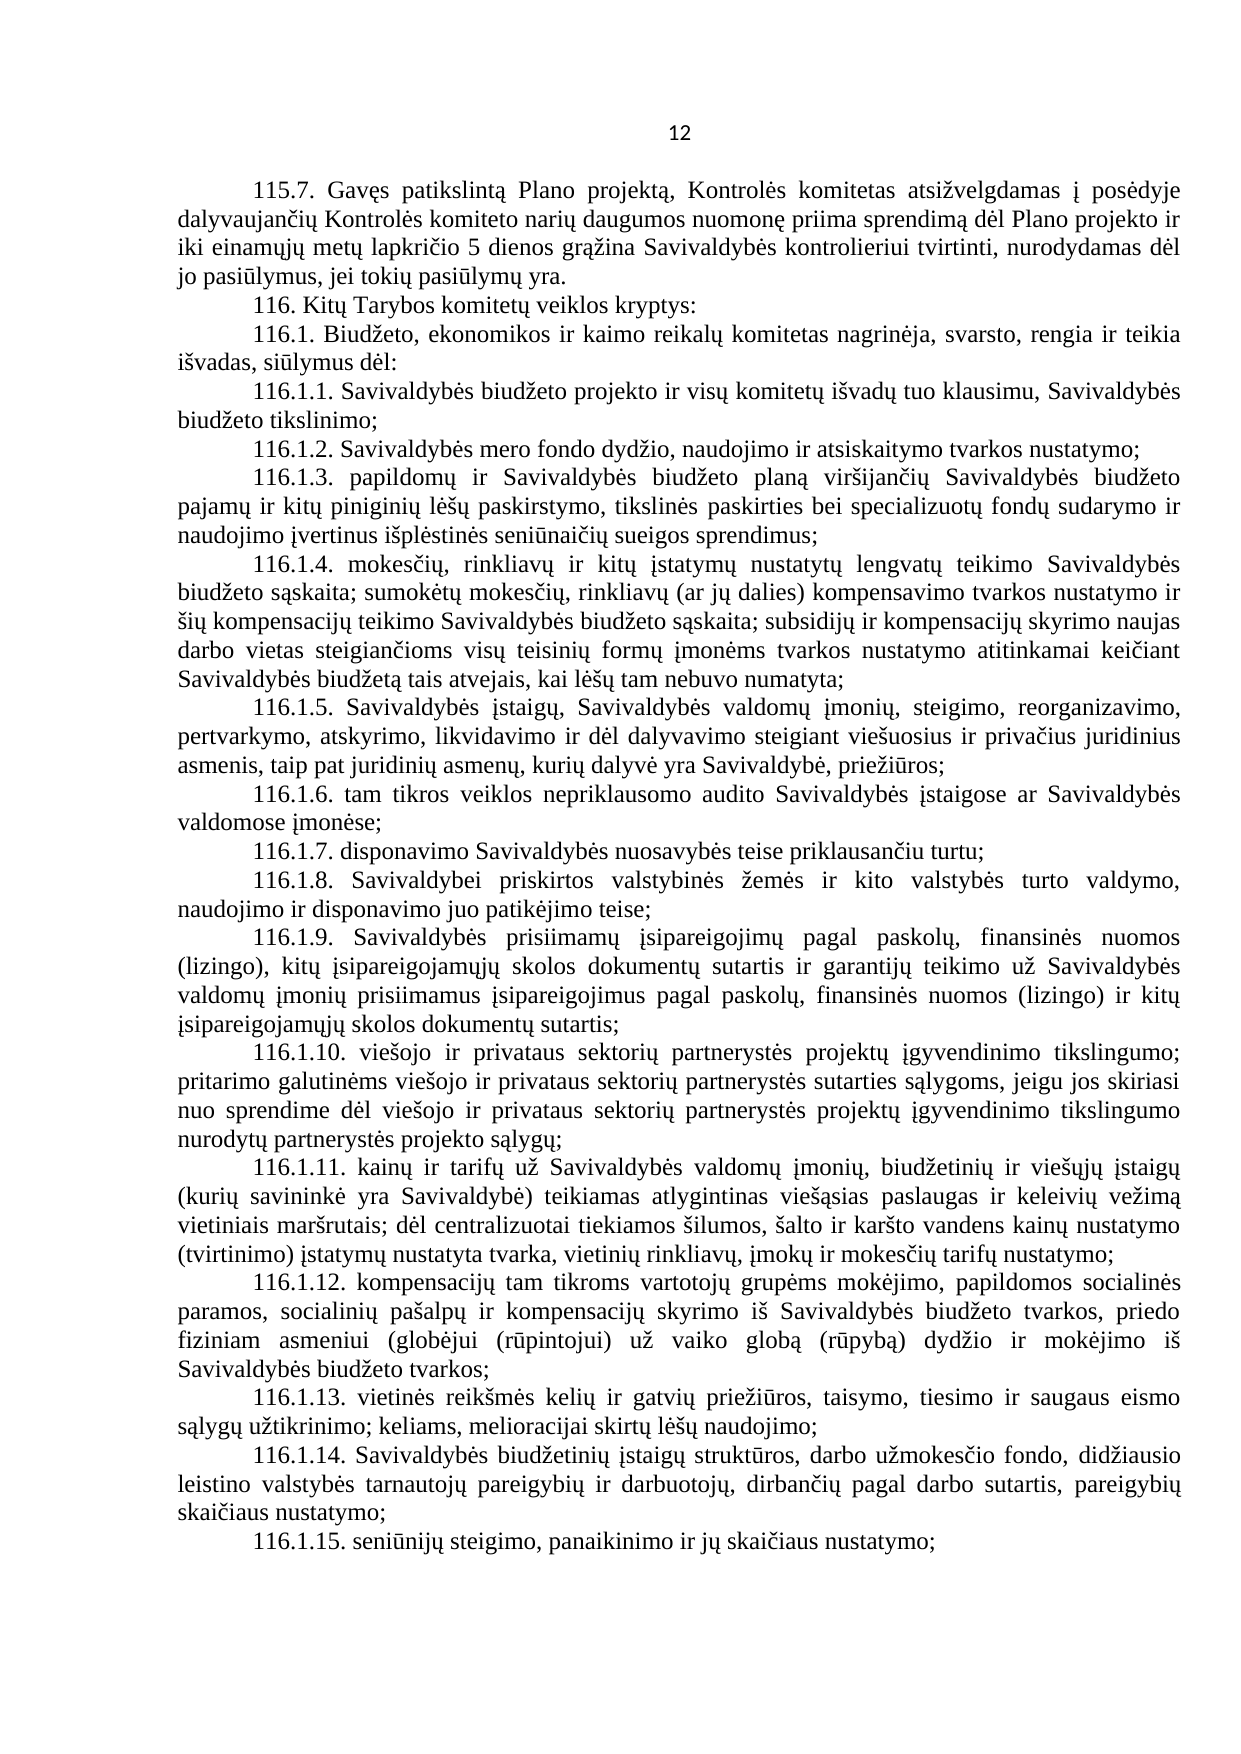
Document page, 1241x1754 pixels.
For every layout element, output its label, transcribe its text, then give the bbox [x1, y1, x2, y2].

text 116.1.6. tam tikros veiklos nepriklausomo audito Savivaldybės įstaigose ar Savivaldybės valdomose įmonėse; [177, 779, 1181, 836]
text 116.1.1. Savivaldybės biudžeto projekto ir visų komitetų išvadų tuo klausimu, Savivaldybės biudžeto tikslinimo; [177, 376, 1181, 434]
text 116.1. Biudžeto, ekonomikos ir kaimo reikalų komitetas nagrinėja, svarsto, rengia ir teikia išvadas, siūlymus dėl: [177, 319, 1181, 376]
text 116.1.2. Savivaldybės mero fondo dydžio, naudojimo ir atsiskaitymo tvarkos nustatymo; [177, 434, 1181, 462]
text 116.1.14. Savivaldybės biudžetinių įstaigų struktūros, darbo užmokesčio fondo, didžiausio leistino valstybės tarnautojų pareigybių ir darbuotojų, dirbančių pagal darbo sutartis, pareigybių skaičiaus nustatymo; [177, 1440, 1181, 1526]
text 116.1.4. mokesčių, rinkliavų ir kitų įstatymų nustatytų lengvatų teikimo Savivaldybės biudžeto sąskaita; sumokėtų mokesčių, rinkliavų (ar jų dalies) kompensavimo tvarkos nustatymo ir šių kompensacijų teikimo Savivaldybės biudžeto sąskaita; subsidijų ir kompensacijų skyrimo naujas darbo vietas steigiančioms visų teisinių formų įmonėms tvarkos nustatymo atitinkamai keičiant Savivaldybės biudžetą tais atvejais, kai lėšų tam nebuvo numatyta; [177, 549, 1181, 692]
text 116.1.11. kainų ir tarifų už Savivaldybės valdomų įmonių, biudžetinių ir viešųjų įstaigų (kurių savininkė yra Savivaldybė) teikiamas atlygintinas viešąsias paslaugas ir keleivių vežimą vietiniais maršrutais; dėl centralizuotai tiekiamos šilumos, šalto ir karšto vandens kainų nustatymo (tvirtinimo) įstatymų nustatyta tvarka, vietinių rinkliavų, įmokų ir mokesčių tarifų nustatymo; [177, 1152, 1181, 1267]
text 116.1.8. Savivaldybei priskirtos valstybinės žemės ir kito valstybės turto valdymo, naudojimo ir disponavimo juo patikėjimo teise; [177, 865, 1181, 922]
text 116.1.10. viešojo ir privataus sektorių partnerystės projektų įgyvendinimo tikslingumo; pritarimo galutinėms viešojo ir privataus sektorių partnerystės sutarties sąlygoms, jeigu jos skiriasi nuo sprendime dėl viešojo ir privataus sektorių partnerystės projektų įgyvendinimo tikslingumo nurodytų partnerystės projekto sąlygų; [177, 1037, 1181, 1152]
text 116.1.3. papildomų ir Savivaldybės biudžeto planą viršijančių Savivaldybės biudžeto pajamų ir kitų piniginių lėšų paskirstymo, tikslinės paskirties bei specializuotų fondų sudarymo ir naudojimo įvertinus išplėstinės seniūnaičių sueigos sprendimus; [177, 462, 1181, 549]
text 116.1.13. vietinės reikšmės kelių ir gatvių priežiūros, taisymo, tiesimo ir saugaus eismo sąlygų užtikrinimo; keliams, melioracijai skirtų lėšų naudojimo; [177, 1382, 1181, 1440]
text 116.1.12. kompensacijų tam tikroms vartotojų grupėms mokėjimo, papildomos socialinės paramos, socialinių pašalpų ir kompensacijų skyrimo iš Savivaldybės biudžeto tvarkos, priedo fiziniam asmeniui (globėjui (rūpintojui) už vaiko globą (rūpybą) dydžio ir mokėjimo iš Savivaldybės biudžeto tvarkos; [177, 1267, 1181, 1382]
text 116.1.9. Savivaldybės prisiimamų įsipareigojimų pagal paskolų, finansinės nuomos (lizingo), kitų įsipareigojamųjų skolos dokumentų sutartis ir garantijų teikimo už Savivaldybės valdomų įmonių prisiimamus įsipareigojimus pagal paskolų, finansinės nuomos (lizingo) ir kitų įsipareigojamųjų skolos dokumentų sutartis; [177, 922, 1181, 1037]
text 115.7. Gavęs patikslintą Plano projektą, Kontrolės komitetas atsižvelgdamas į posėdyje dalyvaujančių Kontrolės komiteto narių daugumos nuomonę priima sprendimą dėl Plano projekto ir iki einamųjų metų lapkričio 5 dienos grąžina Savivaldybės kontrolieriui tvirtinti, nurodydamas dėl jo pasiūlymus, jei tokių pasiūlymų yra. [177, 175, 1181, 290]
text 116.1.7. disponavimo Savivaldybės nuosavybės teise priklausančiu turtu; [177, 836, 1181, 865]
text 116.1.5. Savivaldybės įstaigų, Savivaldybės valdomų įmonių, steigimo, reorganizavimo, pertvarkymo, atskyrimo, likvidavimo ir dėl dalyvavimo steigiant viešuosius ir privačius juridinius asmenis, taip pat juridinių asmenų, kurių dalyvė yra Savivaldybė, priežiūros; [177, 692, 1181, 779]
text 116.1.15. seniūnijų steigimo, panaikinimo ir jų skaičiaus nustatymo; [177, 1526, 1181, 1555]
text 116. Kitų Tarybos komitetų veiklos kryptys: [177, 290, 1181, 319]
